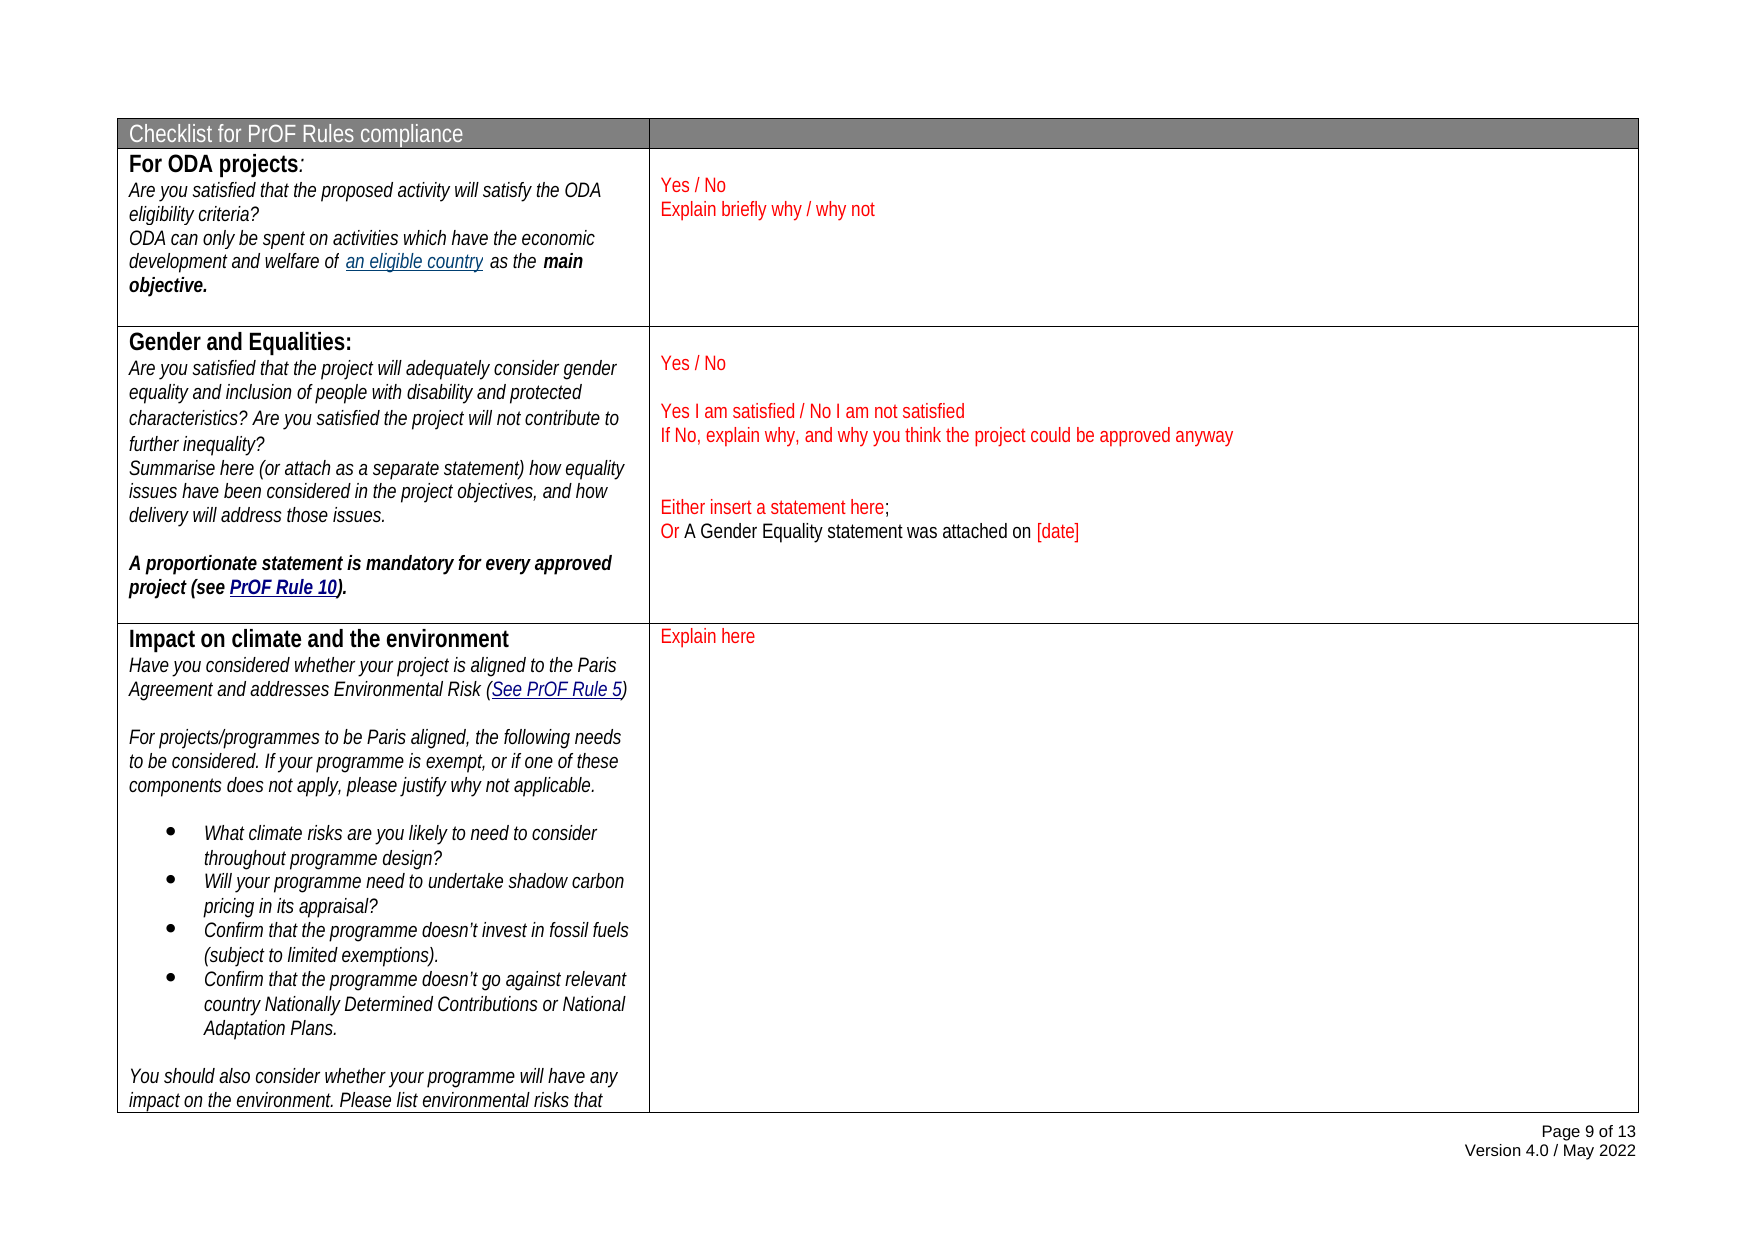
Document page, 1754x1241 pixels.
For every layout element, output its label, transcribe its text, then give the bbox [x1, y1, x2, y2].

table_cell For ODA projects: Are you satisfied that the proposed activity will satisfy the ODA eligibility criteria? ODA can only be spent on activities which have the economic development and welfare of an eligible country as the main objective. [118, 149, 649, 326]
table_cell [650, 119, 1638, 148]
table_cell Gender and Equalities: Are you satisfied that the project will adequately consider gender equality and inclusion of people with disability and protected characteristics? Are you satisfied the project will not contribute to further inequality? Summarise here (or attach as a separate statement) how equality issues have been considered in the project objectives, and how delivery will address those issues. A proportionate statement is mandatory for every approved project (see PrOF Rule 10). [118, 327, 649, 623]
table_cell Yes / No Explain briefly why / why not [650, 149, 1638, 326]
table_cell Checklist for PrOF Rules compliance [118, 119, 649, 148]
table_cell Yes / No Yes I am satisfied / No I am not satisfied If No, explain why, and why you think the project could be approved anyway Either insert a statement here; Or A Gender Equality statement was attached on [date] [650, 327, 1638, 623]
table_cell Explain here [650, 624, 1638, 1112]
table_cell Impact on climate and the environment Have you considered whether your project is aligned to the Paris Agreement and addresses Environmental Risk (See PrOF Rule 5) For projects/programmes to be Paris aligned, the following needs to be considered. If your programme is exempt, or if one of these components does not apply, please justify why not applicable. What climate risks are you likely to need to consider throughout programme design? Will your programme need to undertake shadow carbon pricing in its appraisal? Confirm that the programme doesn’t invest in fossil fuels (subject to limited exemptions). Confirm that the programme doesn’t go against relevant country Nationally Determined Contributions or National Adaptation Plans. You should also consider whether your programme will have any impact on the environment. Please list environmental risks that [118, 624, 649, 1112]
